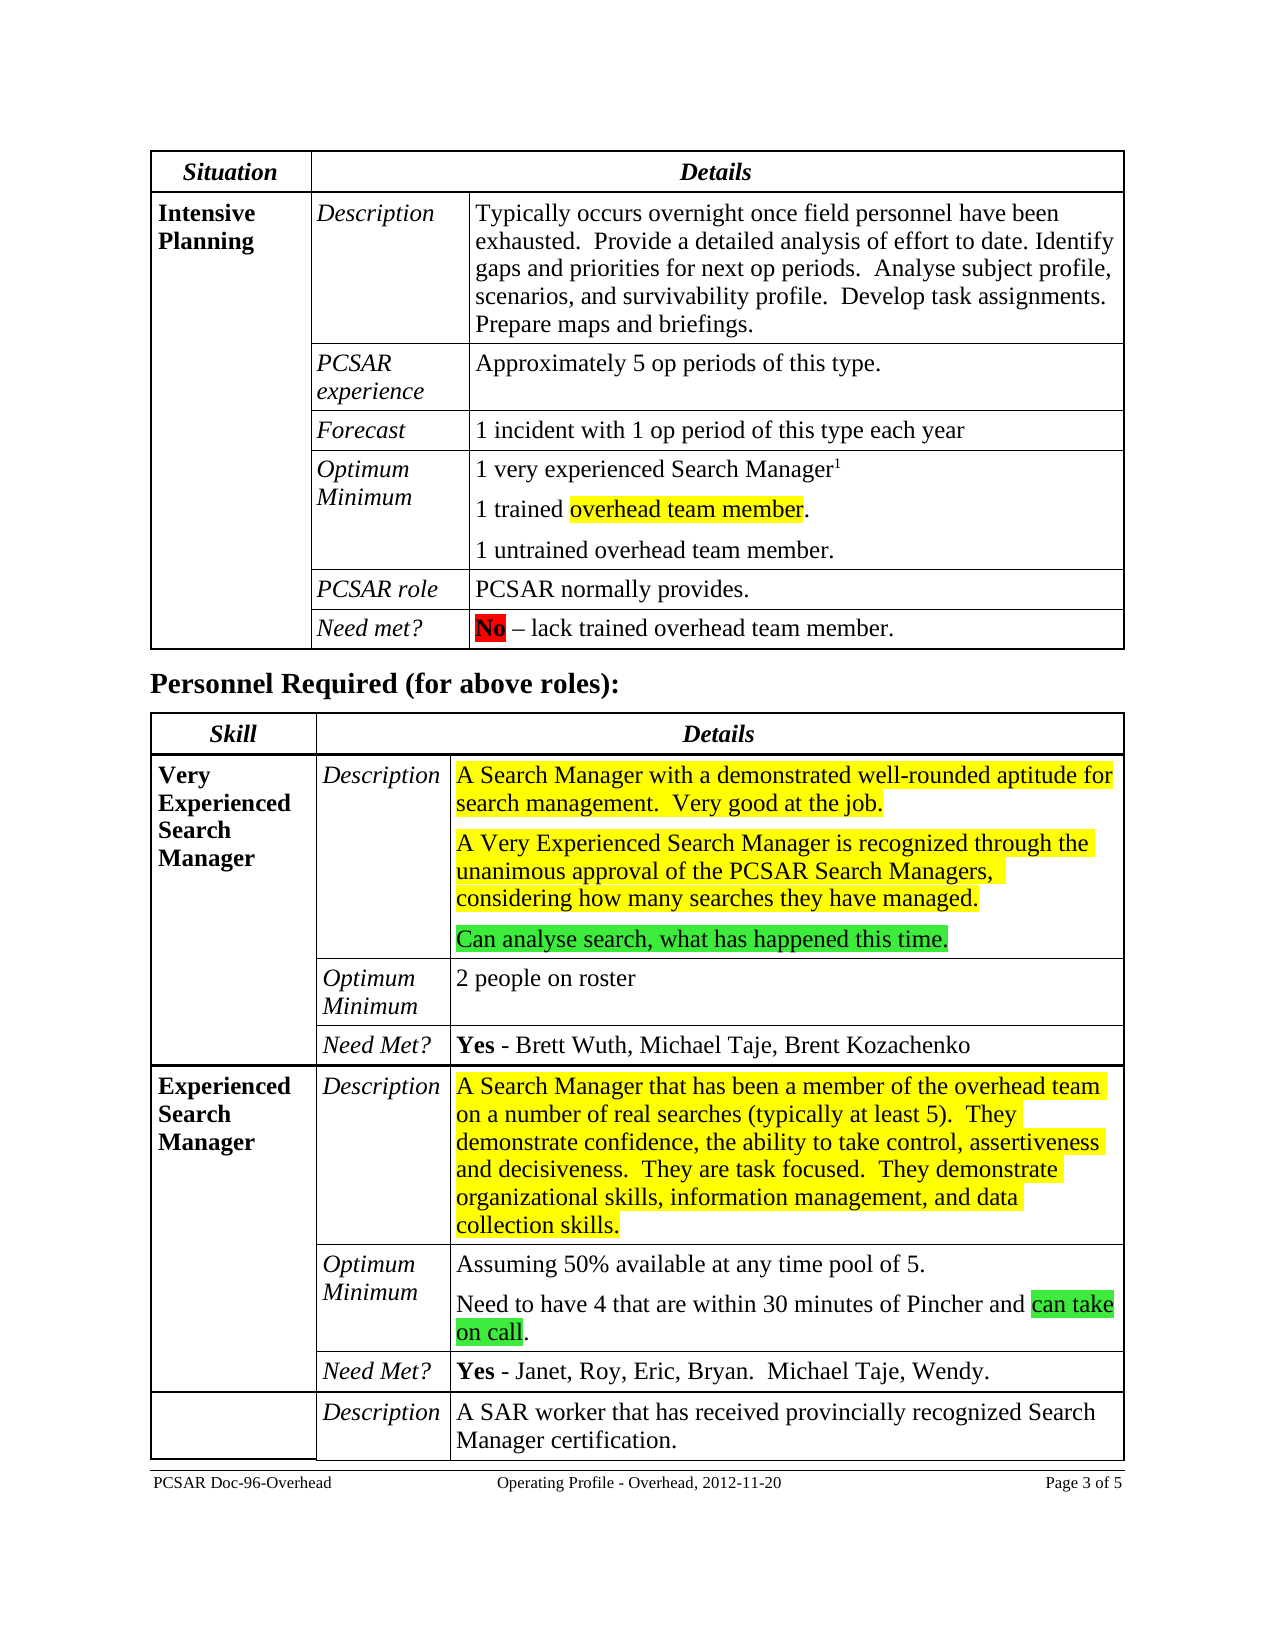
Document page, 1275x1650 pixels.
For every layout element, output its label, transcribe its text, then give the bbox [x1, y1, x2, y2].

table_cell 2 people on roster [451, 959, 1123, 1025]
table_cell Yes - Brett Wuth, Michael Taje, Brent Kozachenko [451, 1026, 1123, 1064]
table_header Details [317, 714, 1123, 753]
table_cell Assuming 50% available at any time pool of 5. Need to have 4 that are within 30 minutes of Pincher and can take on call. [451, 1245, 1123, 1351]
table_cell No – lack trained overhead team member. [470, 610, 1123, 648]
table_cell Yes - Janet, Roy, Eric, Bryan. Michael Taje, Wendy. [451, 1352, 1123, 1391]
table_cell 1 very experienced Search Manager1 1 trained overhead team member. 1 untrained overhead team member. [470, 451, 1123, 569]
table_cell Need met? [312, 610, 469, 648]
table_cell Optimum Minimum [317, 959, 450, 1025]
table_header Skill [152, 714, 316, 753]
table_header Description [317, 756, 450, 958]
subtitle Personnel Required (for above roles): [150, 668, 1125, 700]
table_cell Forecast [312, 411, 469, 450]
table_cell Very Experienced Search Manager [152, 756, 316, 1064]
table_cell 1 incident with 1 op period of this type each year [470, 411, 1123, 450]
table_cell Need Met? [317, 1352, 450, 1391]
table_cell Optimum Minimum [317, 1245, 450, 1351]
table_cell [152, 1393, 316, 1458]
table_header A Search Manager that has been a member of the overhead team on a number of real searches (typically at least 5). They demonstrate confidence, the ability to take control, assertiveness and decisiveness. They are task focused. They demonstrate organizational skills, information management, and data collection skills. [451, 1067, 1123, 1244]
table_header A SAR worker that has received provincially recognized Search Manager certification. [451, 1393, 1123, 1460]
table_cell PCSAR role [312, 570, 469, 609]
table_header Description [317, 1067, 450, 1244]
table_cell Approximately 5 op periods of this type. [470, 344, 1123, 410]
table_cell Intensive Planning [152, 193, 311, 648]
table_cell Optimum Minimum [312, 451, 469, 569]
table_header Details [312, 152, 1123, 191]
table_header Situation [152, 152, 311, 191]
table_header Description [317, 1393, 450, 1460]
table_header Description [312, 193, 469, 343]
table_cell Experienced Search Manager [152, 1067, 316, 1391]
table_cell Need Met? [317, 1026, 450, 1064]
table_cell PCSAR normally provides. [470, 570, 1123, 609]
table_header A Search Manager with a demonstrated well-rounded aptitude for search management. Very good at the job. A Very Experienced Search Manager is recognized through the unanimous approval of the PCSAR Search Managers, considering how many searches they have managed. Can analyse search, what has happened this time. [451, 756, 1123, 958]
table_header Typically occurs overnight once field personnel have been exhausted. Provide a detailed analysis of effort to date. Identify gaps and priorities for next op periods. Analyse subject profile, scenarios, and survivability profile. Develop task assignments. Prepare maps and briefings. [470, 193, 1123, 343]
table_cell PCSAR experience [312, 344, 469, 410]
